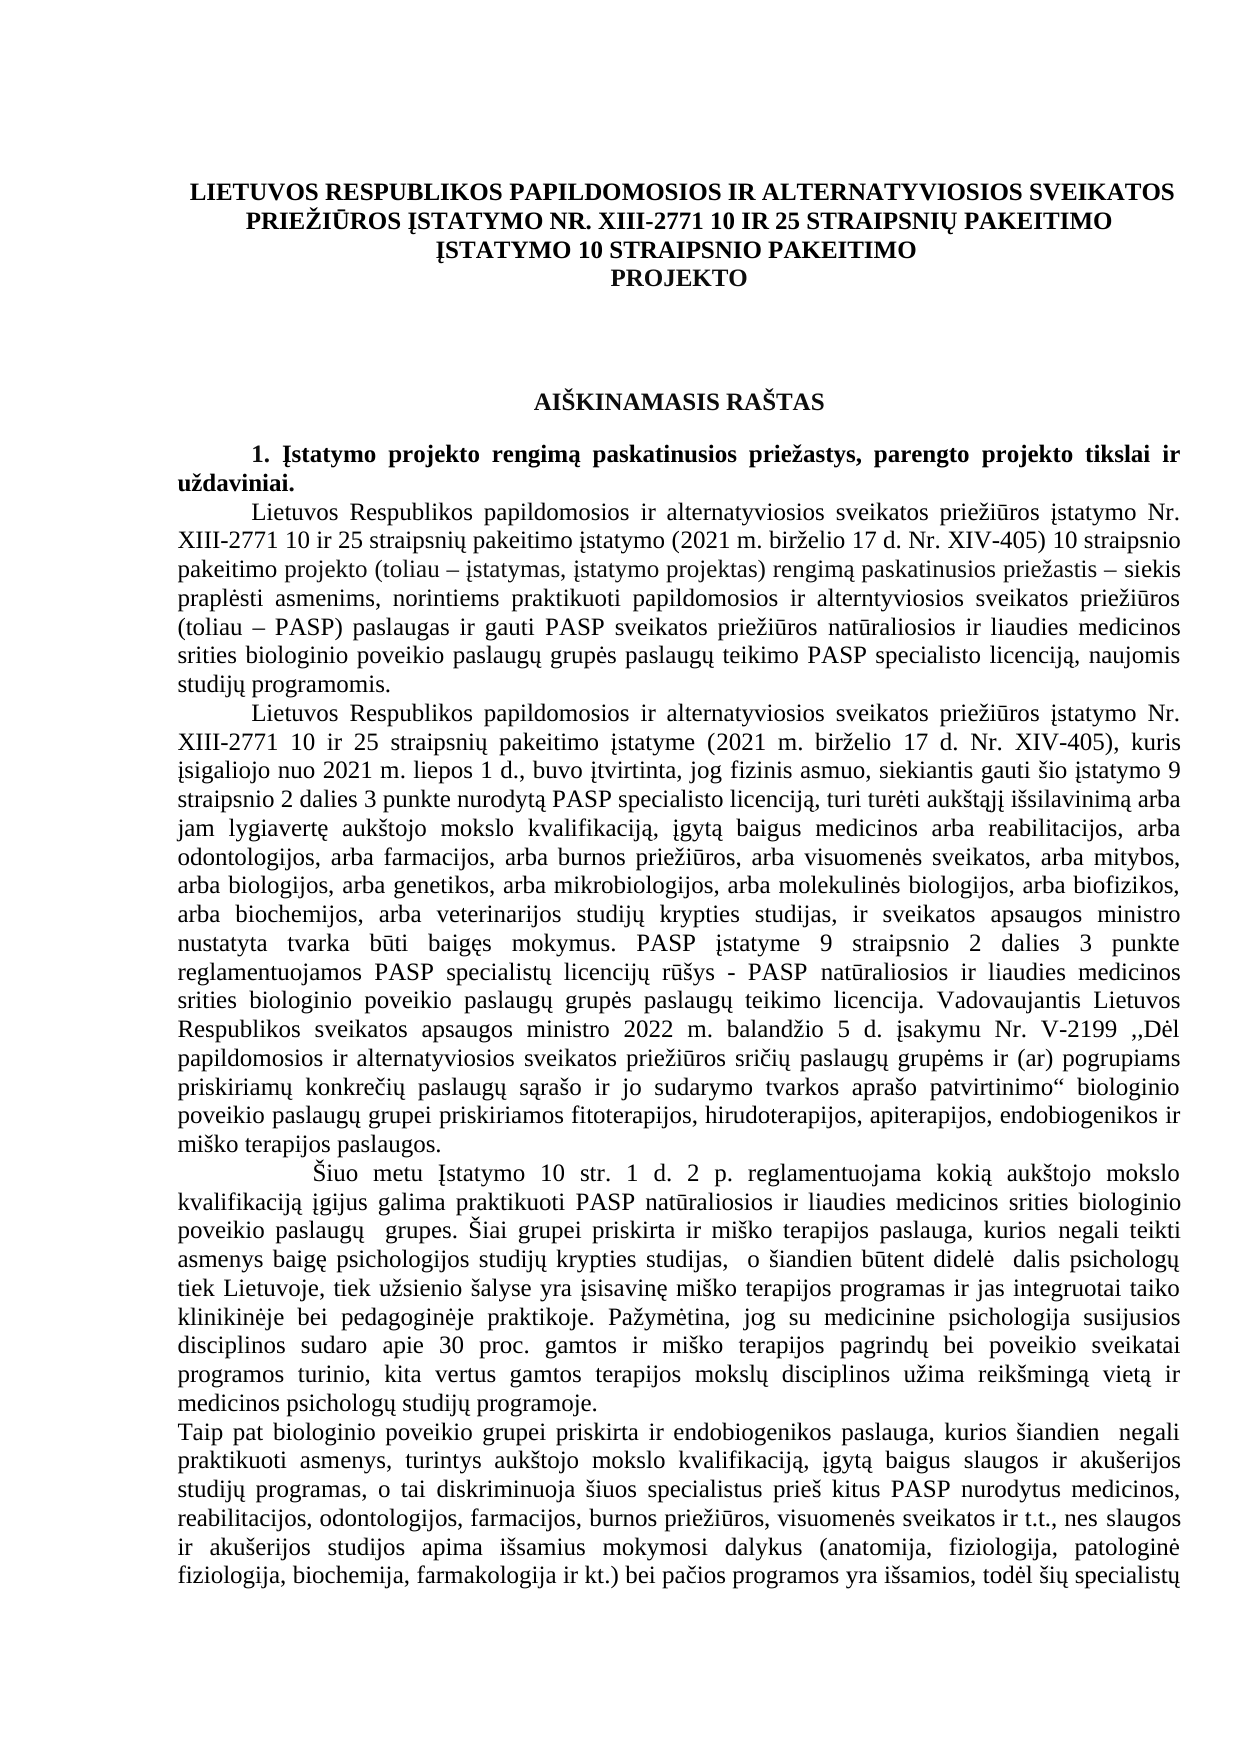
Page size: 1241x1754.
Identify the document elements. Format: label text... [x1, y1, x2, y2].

text 1. Įstatymo projekto rengimą paskatinusios priežastys, parengto projekto tikslai ir uždaviniai. [177, 439, 1181, 497]
text Lietuvos Respublikos papildomosios ir alternatyviosios sveikatos priežiūros įstatymo Nr. XIII-2771 10 ir 25 straipsnių pakeitimo įstatymo (2021 m. birželio 17 d. Nr. XIV-405) 10 straipsnio pakeitimo projekto (toliau – įstatymas, įstatymo projektas) rengimą paskatinusios priežastis – siekis praplėsti asmenims, norintiems praktikuoti papildomosios ir alterntyviosios sveikatos priežiūros (toliau – PASP) paslaugas ir gauti PASP sveikatos priežiūros natūraliosios ir liaudies medicinos srities biologinio poveikio paslaugų grupės paslaugų teikimo PASP specialisto licenciją, naujomis studijų programomis. [177, 497, 1181, 698]
text Šiuo metu Įstatymo 10 str. 1 d. 2 p. reglamentuojama kokią aukštojo mokslo kvalifikaciją įgijus galima praktikuoti PASP natūraliosios ir liaudies medicinos srities biologinio poveikio paslaugų grupes. Šiai grupei priskirta ir miško terapijos paslauga, kurios negali teikti asmenys baigę psichologijos studijų krypties studijas, o šiandien būtent didelė dalis psichologų tiek Lietuvoje, tiek užsienio šalyse yra įsisavinę miško terapijos programas ir jas integruotai taiko klinikinėje bei pedagoginėje praktikoje. Pažymėtina, jog su medicinine psichologija susijusios disciplinos sudaro apie 30 proc. gamtos ir miško terapijos pagrindų bei poveikio sveikatai programos turinio, kita vertus gamtos terapijos mokslų disciplinos užima reikšmingą vietą ir medicinos psichologų studijų programoje. [177, 1158, 1181, 1417]
text PROJEKTO [177, 263, 1181, 292]
text AIŠKINAMASIS RAŠTAS [177, 387, 1181, 416]
text LIETUVOS RESPUBLIKOS PAPILDOMOSIOS IR ALTERNATYVIOSIOS SVEIKATOS PRIEŽIŪROS ĮSTATYMO NR. XIII-2771 10 IR 25 STRAIPSNIŲ PAKEITIMO ĮSTATYMO 10 STRAIPSNIO PAKEITIMO [177, 177, 1181, 263]
text Taip pat biologinio poveikio grupei priskirta ir endobiogenikos paslauga, kurios šiandien negali praktikuoti asmenys, turintys aukštojo mokslo kvalifikaciją, įgytą baigus slaugos ir akušerijos studijų programas, o tai diskriminuoja šiuos specialistus prieš kitus PASP nurodytus medicinos, reabilitacijos, odontologijos, farmacijos, burnos priežiūros, visuomenės sveikatos ir t.t., nes slaugos ir akušerijos studijos apima išsamius mokymosi dalykus (anatomija, fiziologija, patologinė fiziologija, biochemija, farmakologija ir kt.) bei pačios programos yra išsamios, todėl šių specialistų [177, 1417, 1181, 1589]
text Lietuvos Respublikos papildomosios ir alternatyviosios sveikatos priežiūros įstatymo Nr. XIII-2771 10 ir 25 straipsnių pakeitimo įstatyme (2021 m. birželio 17 d. Nr. XIV-405), kuris įsigaliojo nuo 2021 m. liepos 1 d., buvo įtvirtinta, jog fizinis asmuo, siekiantis gauti šio įstatymo 9 straipsnio 2 dalies 3 punkte nurodytą PASP specialisto licenciją, turi turėti aukštąjį išsilavinimą arba jam lygiavertę aukštojo mokslo kvalifikaciją, įgytą baigus medicinos arba reabilitacijos, arba odontologijos, arba farmacijos, arba burnos priežiūros, arba visuomenės sveikatos, arba mitybos, arba biologijos, arba genetikos, arba mikrobiologijos, arba molekulinės biologijos, arba biofizikos, arba biochemijos, arba veterinarijos studijų krypties studijas, ir sveikatos apsaugos ministro nustatyta tvarka būti baigęs mokymus. PASP įstatyme 9 straipsnio 2 dalies 3 punkte reglamentuojamos PASP specialistų licencijų rūšys - PASP natūraliosios ir liaudies medicinos srities biologinio poveikio paslaugų grupės paslaugų teikimo licencija. Vadovaujantis Lietuvos Respublikos sveikatos apsaugos ministro 2022 m. balandžio 5 d. įsakymu Nr. V-2199 ,,Dėl papildomosios ir alternatyviosios sveikatos priežiūros sričių paslaugų grupėms ir (ar) pogrupiams priskiriamų konkrečių paslaugų sąrašo ir jo sudarymo tvarkos aprašo patvirtinimo“ biologinio poveikio paslaugų grupei priskiriamos fitoterapijos, hirudoterapijos, apiterapijos, endobiogenikos ir miško terapijos paslaugos. [177, 698, 1181, 1158]
